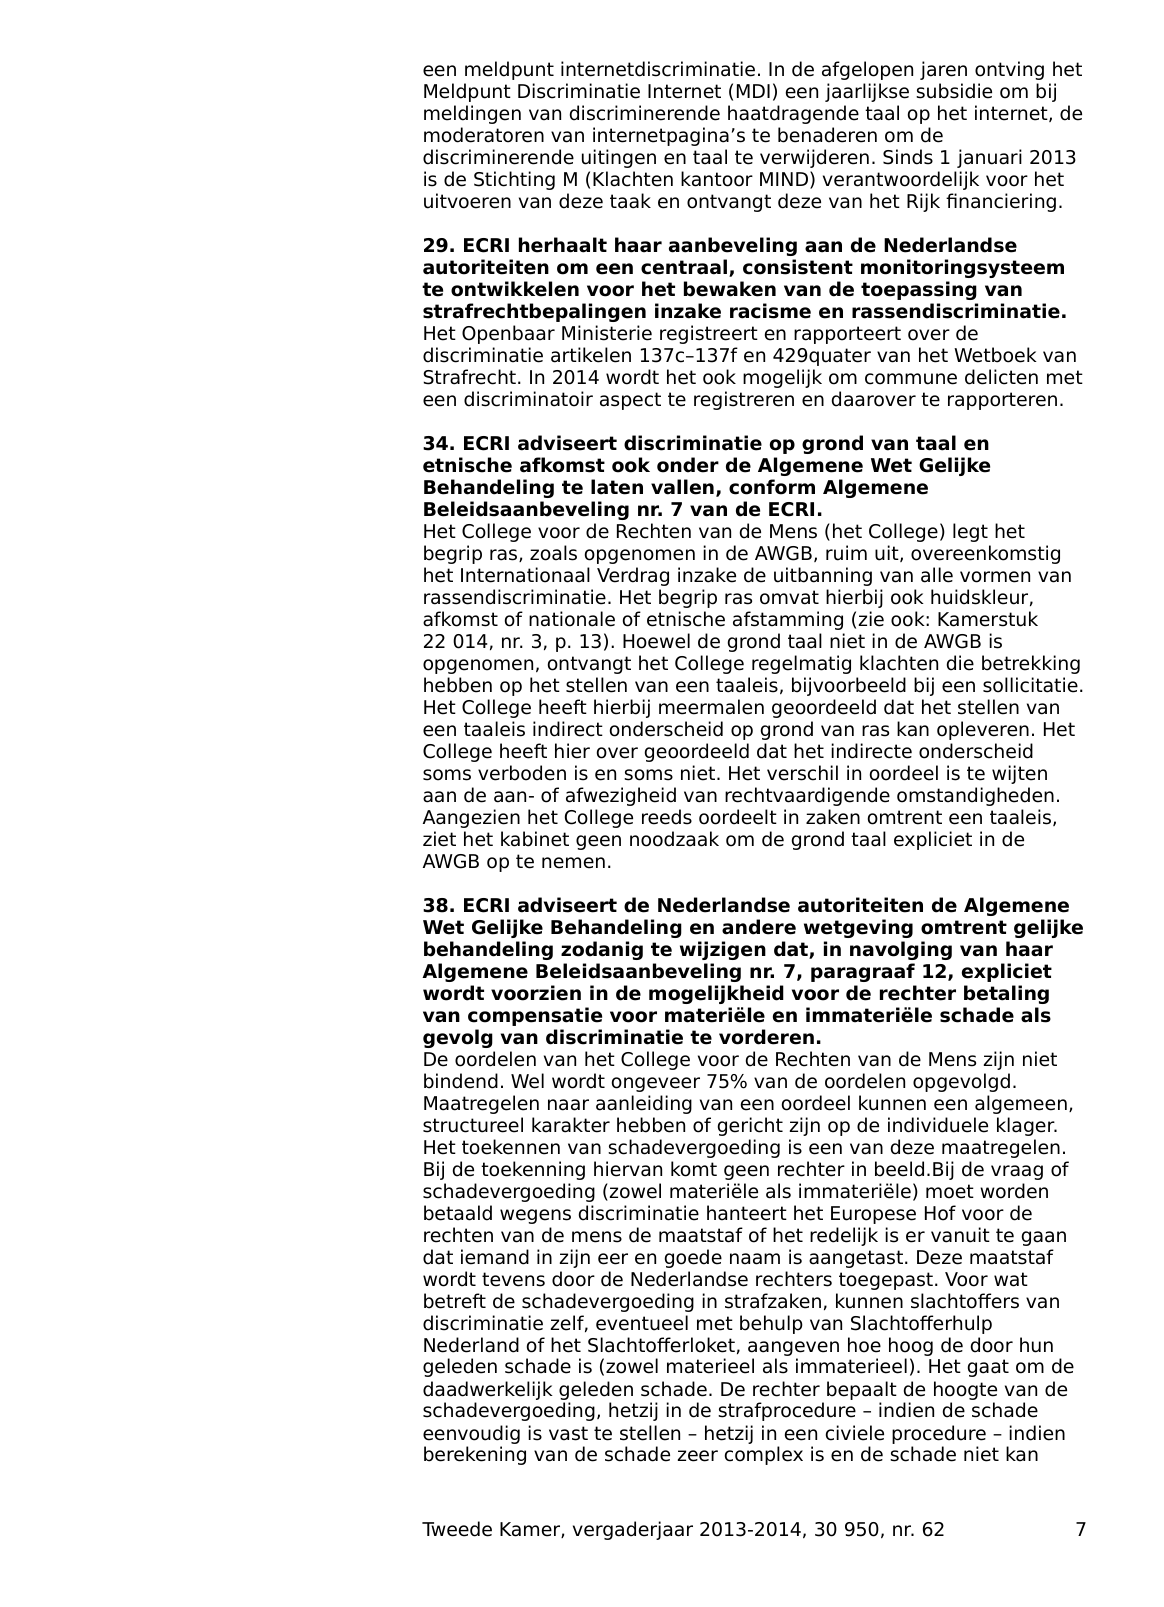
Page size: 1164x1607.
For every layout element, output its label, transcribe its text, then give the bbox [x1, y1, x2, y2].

text 38. ECRI adviseert de Nederlandse autoriteiten de Algemene Wet Gelijke Behandeling en andere wetgeving omtrent gelijke behandeling zodanig te wijzigen dat, in navolging van haar Algemene Beleidsaanbeveling nr. 7, paragraaf 12, expliciet wordt voorzien in de mogelijkheid voor de rechter betaling van compensatie voor materiële en immateriële schade als gevolg van discriminatie te vorderen. [422, 895, 1087, 1049]
text Het Openbaar Ministerie registreert en rapporteert over de discriminatie artikelen 137c–137f en 429quater van het Wetboek van Strafrecht. In 2014 wordt het ook mogelijk om commune delicten met een discriminatoir aspect te registreren en daarover te rapporteren. [422, 323, 1087, 411]
text een meldpunt internetdiscriminatie. In de afgelopen jaren ontving het Meldpunt Discriminatie Internet (MDI) een jaarlijkse subsidie om bij meldingen van discriminerende haatdragende taal op het internet, de moderatoren van internetpagina’s te benaderen om de discriminerende uitingen en taal te verwijderen. Sinds 1 januari 2013 is de Stichting M (Klachten kantoor MIND) verantwoordelijk voor het uitvoeren van deze taak en ontvangt deze van het Rijk financiering. [422, 59, 1087, 213]
text 29. ECRI herhaalt haar aanbeveling aan de Nederlandse autoriteiten om een centraal, consistent monitoringsysteem te ontwikkelen voor het bewaken van de toepassing van strafrechtbepalingen inzake racisme en rassendiscriminatie. [422, 235, 1087, 323]
text Het College voor de Rechten van de Mens (het College) legt het begrip ras, zoals opgenomen in de AWGB, ruim uit, overeenkomstig het Internationaal Verdrag inzake de uitbanning van alle vormen van rassendiscriminatie. Het begrip ras omvat hierbij ook huidskleur, afkomst of nationale of etnische afstamming (zie ook: Kamerstuk 22 014, nr. 3, p. 13). Hoewel de grond taal niet in de AWGB is opgenomen, ontvangt het College regelmatig klachten die betrekking hebben op het stellen van een taaleis, bijvoorbeeld bij een sollicitatie. Het College heeft hierbij meermalen geoordeeld dat het stellen van een taaleis indirect onderscheid op grond van ras kan opleveren. Het College heeft hier over geoordeeld dat het indirecte onderscheid soms verboden is en soms niet. Het verschil in oordeel is te wijten aan de aan- of afwezigheid van rechtvaardigende omstandigheden. Aangezien het College reeds oordeelt in zaken omtrent een taaleis, ziet het kabinet geen noodzaak om de grond taal expliciet in de AWGB op te nemen. [422, 521, 1087, 873]
text 34. ECRI adviseert discriminatie op grond van taal en etnische afkomst ook onder de Algemene Wet Gelijke Behandeling te laten vallen, conform Algemene Beleidsaanbeveling nr. 7 van de ECRI. [422, 433, 1087, 521]
text De oordelen van het College voor de Rechten van de Mens zijn niet bindend. Wel wordt ongeveer 75% van de oordelen opgevolgd. Maatregelen naar aanleiding van een oordeel kunnen een algemeen, structureel karakter hebben of gericht zijn op de individuele klager. Het toekennen van schadevergoeding is een van deze maatregelen. Bij de toekenning hiervan komt geen rechter in beeld.Bij de vraag of schadevergoeding (zowel materiële als immateriële) moet worden betaald wegens discriminatie hanteert het Europese Hof voor de rechten van de mens de maatstaf of het redelijk is er vanuit te gaan dat iemand in zijn eer en goede naam is aangetast. Deze maatstaf wordt tevens door de Nederlandse rechters toegepast. Voor wat betreft de schadevergoeding in strafzaken, kunnen slachtoffers van discriminatie zelf, eventueel met behulp van Slachtofferhulp Nederland of het Slachtofferloket, aangeven hoe hoog de door hun geleden schade is (zowel materieel als immaterieel). Het gaat om de daadwerkelijk geleden schade. De rechter bepaalt de hoogte van de schadevergoeding, hetzij in de strafprocedure – indien de schade eenvoudig is vast te stellen – hetzij in een civiele procedure – indien berekening van de schade zeer complex is en de schade niet kan [422, 1049, 1087, 1466]
